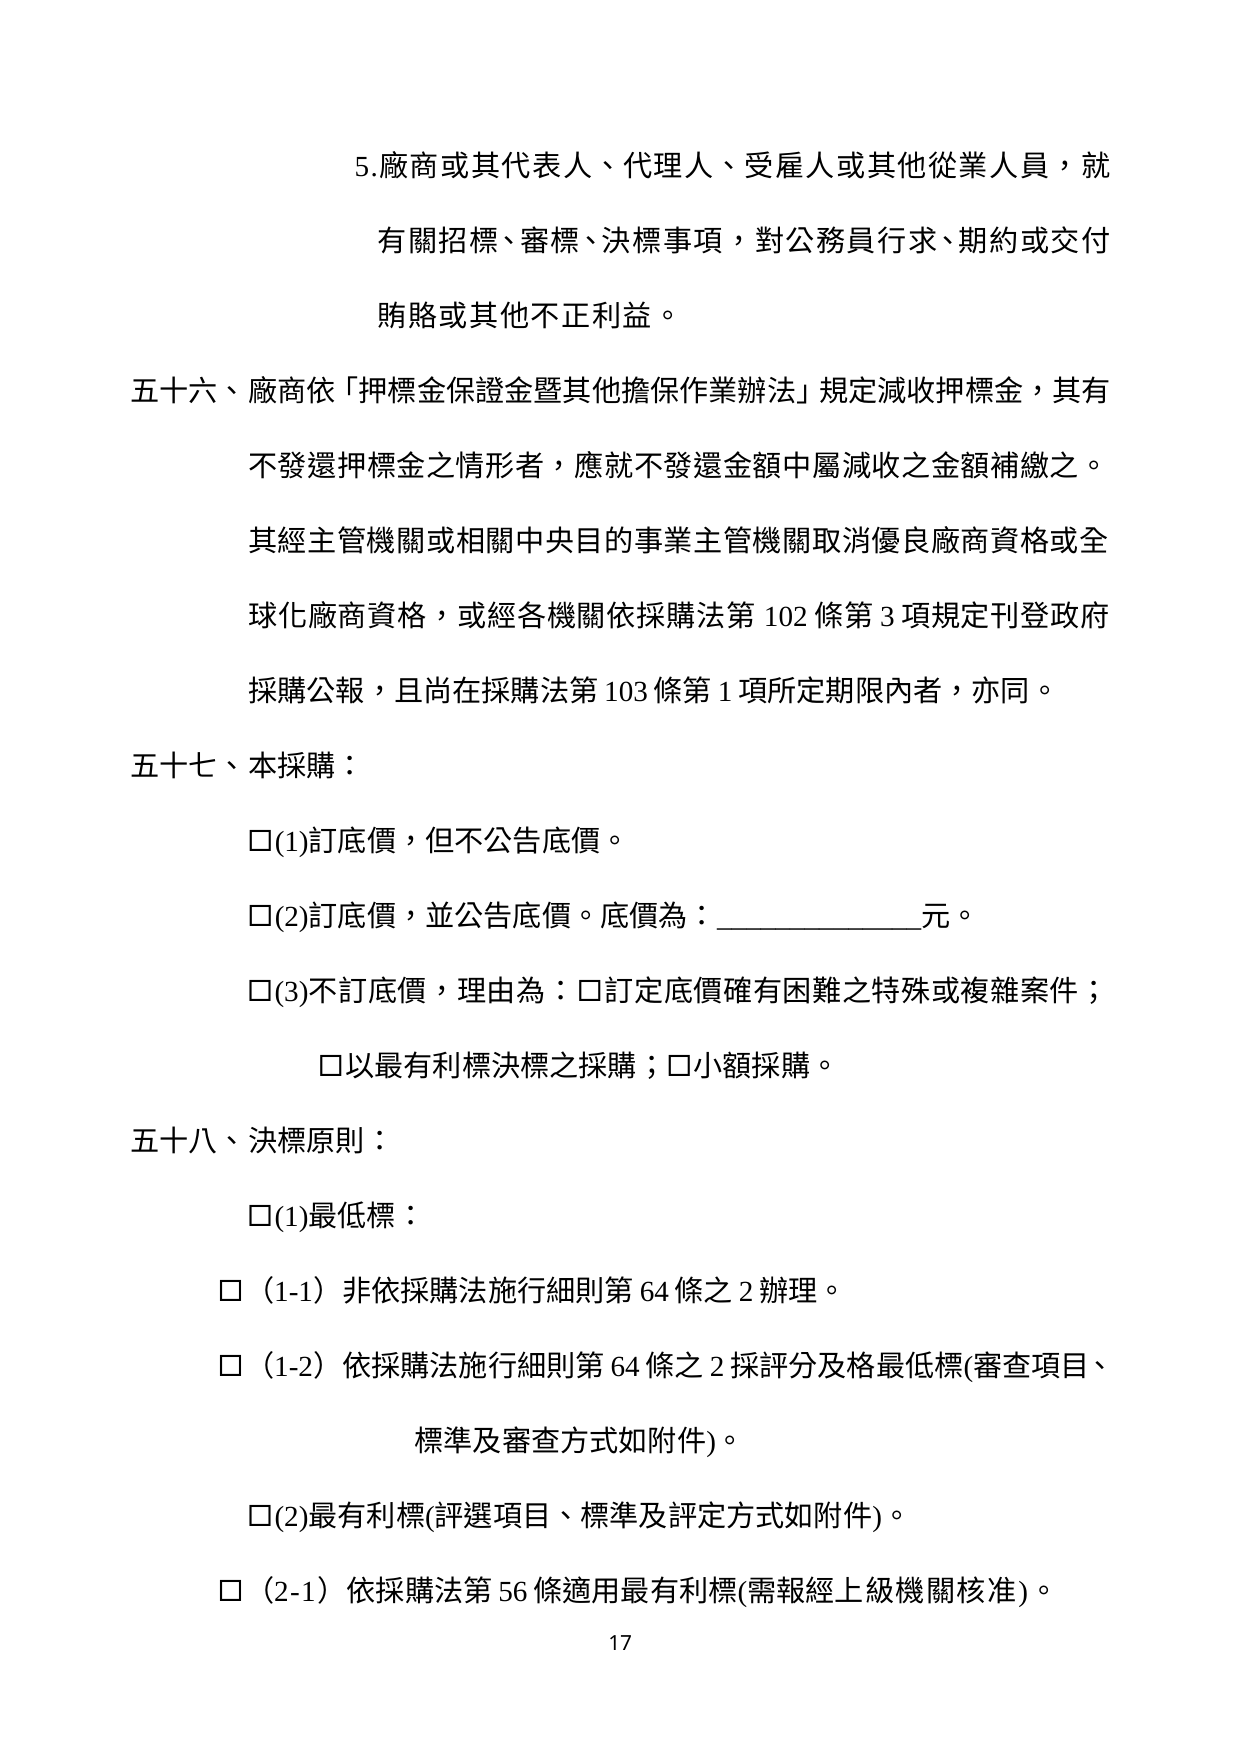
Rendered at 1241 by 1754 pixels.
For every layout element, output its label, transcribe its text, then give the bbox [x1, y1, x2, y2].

text 5.廠商或其代表人、代理人、受雇人或其他從業人員，就有關招標、審標、決標事項，對公務員行求、期約或交付賄賂或其他不正利益。 [354, 126, 1110, 351]
list 本採購： [130, 726, 1110, 801]
list 廠商依「押標金保證金暨其他擔保作業辦法」規定減收押標金，其有不發還押標金之情形者，應就不發還金額中屬減收之金額補繳之。其經主管機關或相關中央目的事業主管機關取消優良廠商資格或全球化廠商資格，或經各機關依採購法第102條第3項規定刊登政府採購公報，且尚在採購法第103條第1項所定期限內者，亦同。 [130, 351, 1110, 726]
text (1)訂底價，但不公告底價。 [247, 801, 1110, 876]
text （2-1）依採購法第56條適用最有利標(需報經上級機關核准)。 [130, 1551, 1155, 1626]
text (1)最低標： [247, 1176, 1110, 1251]
text （1-1）非依採購法施行細則第64條之2辦理。 [130, 1251, 1110, 1326]
list 決標原則： [130, 1101, 1110, 1176]
text (2)最有利標(評選項目、標準及評定方式如附件)。 [247, 1476, 1110, 1551]
text (2)訂底價，並公告底價。底價為：______________元。 [247, 876, 1110, 951]
text (3)不訂底價，理由為：訂定底價確有困難之特殊或複雜案件；以最有利標決標之採購；小額採購。 [247, 951, 1110, 1101]
text （1-2）依採購法施行細則第64條之2採評分及格最低標(審查項目、標準及審查方式如附件)。 [130, 1326, 1110, 1476]
